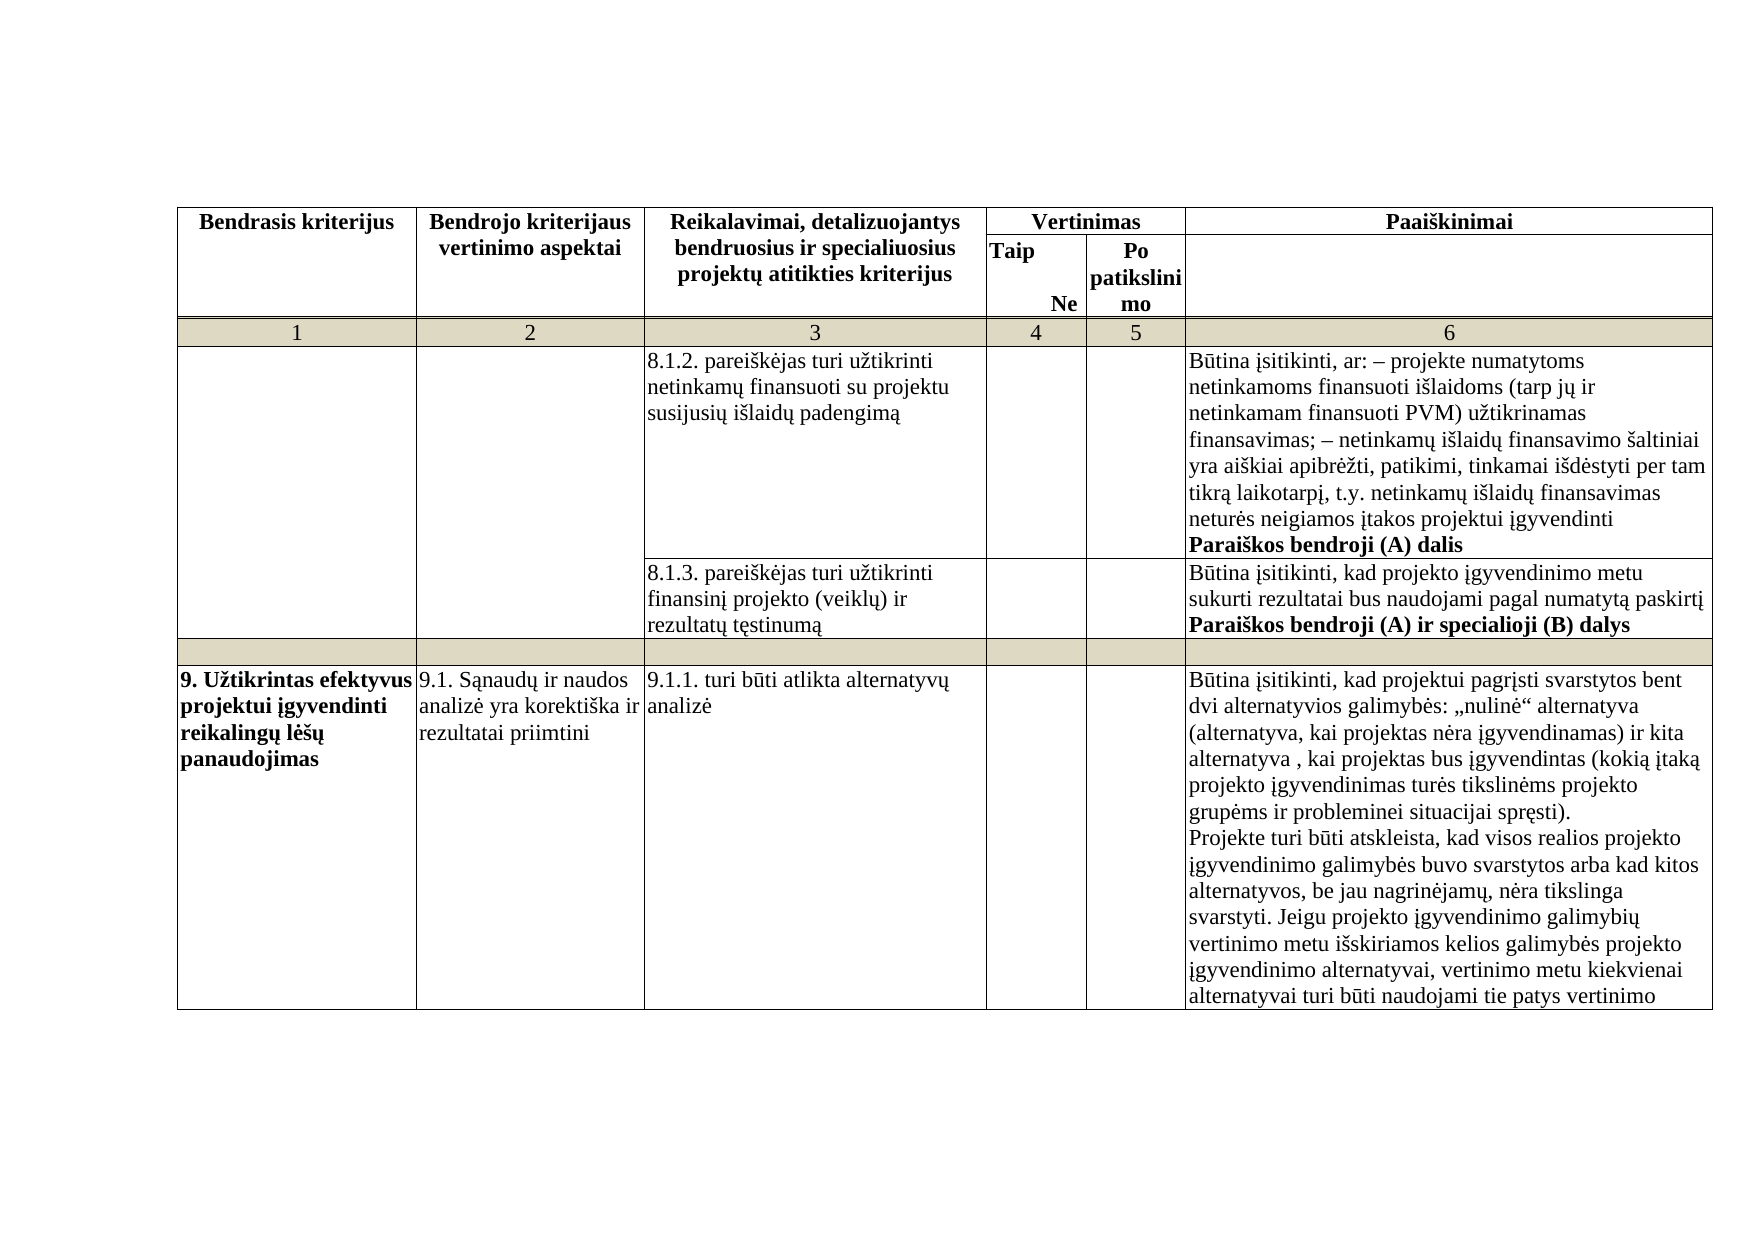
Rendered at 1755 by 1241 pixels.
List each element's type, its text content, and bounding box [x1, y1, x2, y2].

table_cell [1087, 666, 1185, 1009]
table_header Reikalavimai, detalizuojantys bendruosius ir specialiuosius projektų atitikties kriterijus [645, 208, 986, 316]
table_header Bendrojo kriterijaus vertinimo aspektai [417, 208, 644, 316]
table_cell [1087, 639, 1185, 665]
table_cell 6 [1186, 319, 1712, 346]
table_cell [178, 639, 416, 665]
table_header Paaiškinimai [1186, 208, 1712, 234]
table_header Vertinimas [987, 208, 1185, 234]
table_cell [987, 666, 1086, 1009]
table_cell [645, 639, 986, 665]
table_cell 9.1. Sąnaudų ir naudos analizė yra korektiška ir rezultatai priimtini [417, 666, 644, 1009]
table_cell Taip Ne [987, 235, 1086, 316]
table_cell [987, 347, 1086, 558]
table_cell [987, 639, 1086, 665]
table_cell 1 [178, 319, 416, 346]
table_cell 8.1.3. pareiškėjas turi užtikrinti finansinį projekto (veiklų) ir rezultatų tęstinumą [645, 559, 986, 638]
table_cell Po patikslinimo [1087, 235, 1185, 316]
table_cell [178, 347, 416, 638]
table_cell [1186, 639, 1712, 665]
table_cell 5 [1087, 319, 1185, 346]
table_cell [1087, 347, 1185, 558]
table_cell Būtina įsitikinti, kad projekto įgyvendinimo metu sukurti rezultatai bus naudojami pagal numatytą paskirtį Paraiškos bendroji (A) ir specialioji (B) dalys [1186, 559, 1712, 638]
table_cell 3 [645, 319, 986, 346]
table_cell 2 [417, 319, 644, 346]
table_cell Būtina įsitikinti, kad projektui pagrįsti svarstytos bent dvi alternatyvios galimybės: „nulinė“ alternatyva (alternatyva, kai projektas nėra įgyvendinamas) ir kita alternatyva , kai projektas bus įgyvendintas (kokią įtaką projekto įgyvendinimas turės tikslinėms projekto grupėms ir probleminei situacijai spręsti). Projekte turi būti atskleista, kad visos realios projekto įgyvendinimo galimybės buvo svarstytos arba kad kitos alternatyvos, be jau nagrinėjamų, nėra tikslinga svarstyti. Jeigu projekto įgyvendinimo galimybių vertinimo metu išskiriamos kelios galimybės projekto įgyvendinimo alternatyvai, vertinimo metu kiekvienai alternatyvai turi būti naudojami tie patys vertinimo [1186, 666, 1712, 1009]
table_cell 8.1.2. pareiškėjas turi užtikrinti netinkamų finansuoti su projektu susijusių išlaidų padengimą [645, 347, 986, 558]
table_cell [987, 559, 1086, 638]
table_cell [417, 347, 644, 638]
table_cell Būtina įsitikinti, ar: – projekte numatytoms netinkamoms finansuoti išlaidoms (tarp jų ir netinkamam finansuoti PVM) užtikrinamas finansavimas; – netinkamų išlaidų finansavimo šaltiniai yra aiškiai apibrėžti, patikimi, tinkamai išdėstyti per tam tikrą laikotarpį, t.y. netinkamų išlaidų finansavimas neturės neigiamos įtakos projektui įgyvendinti Paraiškos bendroji (A) dalis [1186, 347, 1712, 558]
table_cell [1087, 559, 1185, 638]
table_cell [1186, 235, 1712, 316]
table_cell 4 [987, 319, 1086, 346]
table_header Bendrasis kriterijus [178, 208, 416, 316]
table_cell 9. Užtikrintas efektyvus projektui įgyvendinti reikalingų lėšų panaudojimas [178, 666, 416, 1009]
table_cell [417, 639, 644, 665]
table_cell 9.1.1. turi būti atlikta alternatyvų analizė [645, 666, 986, 1009]
